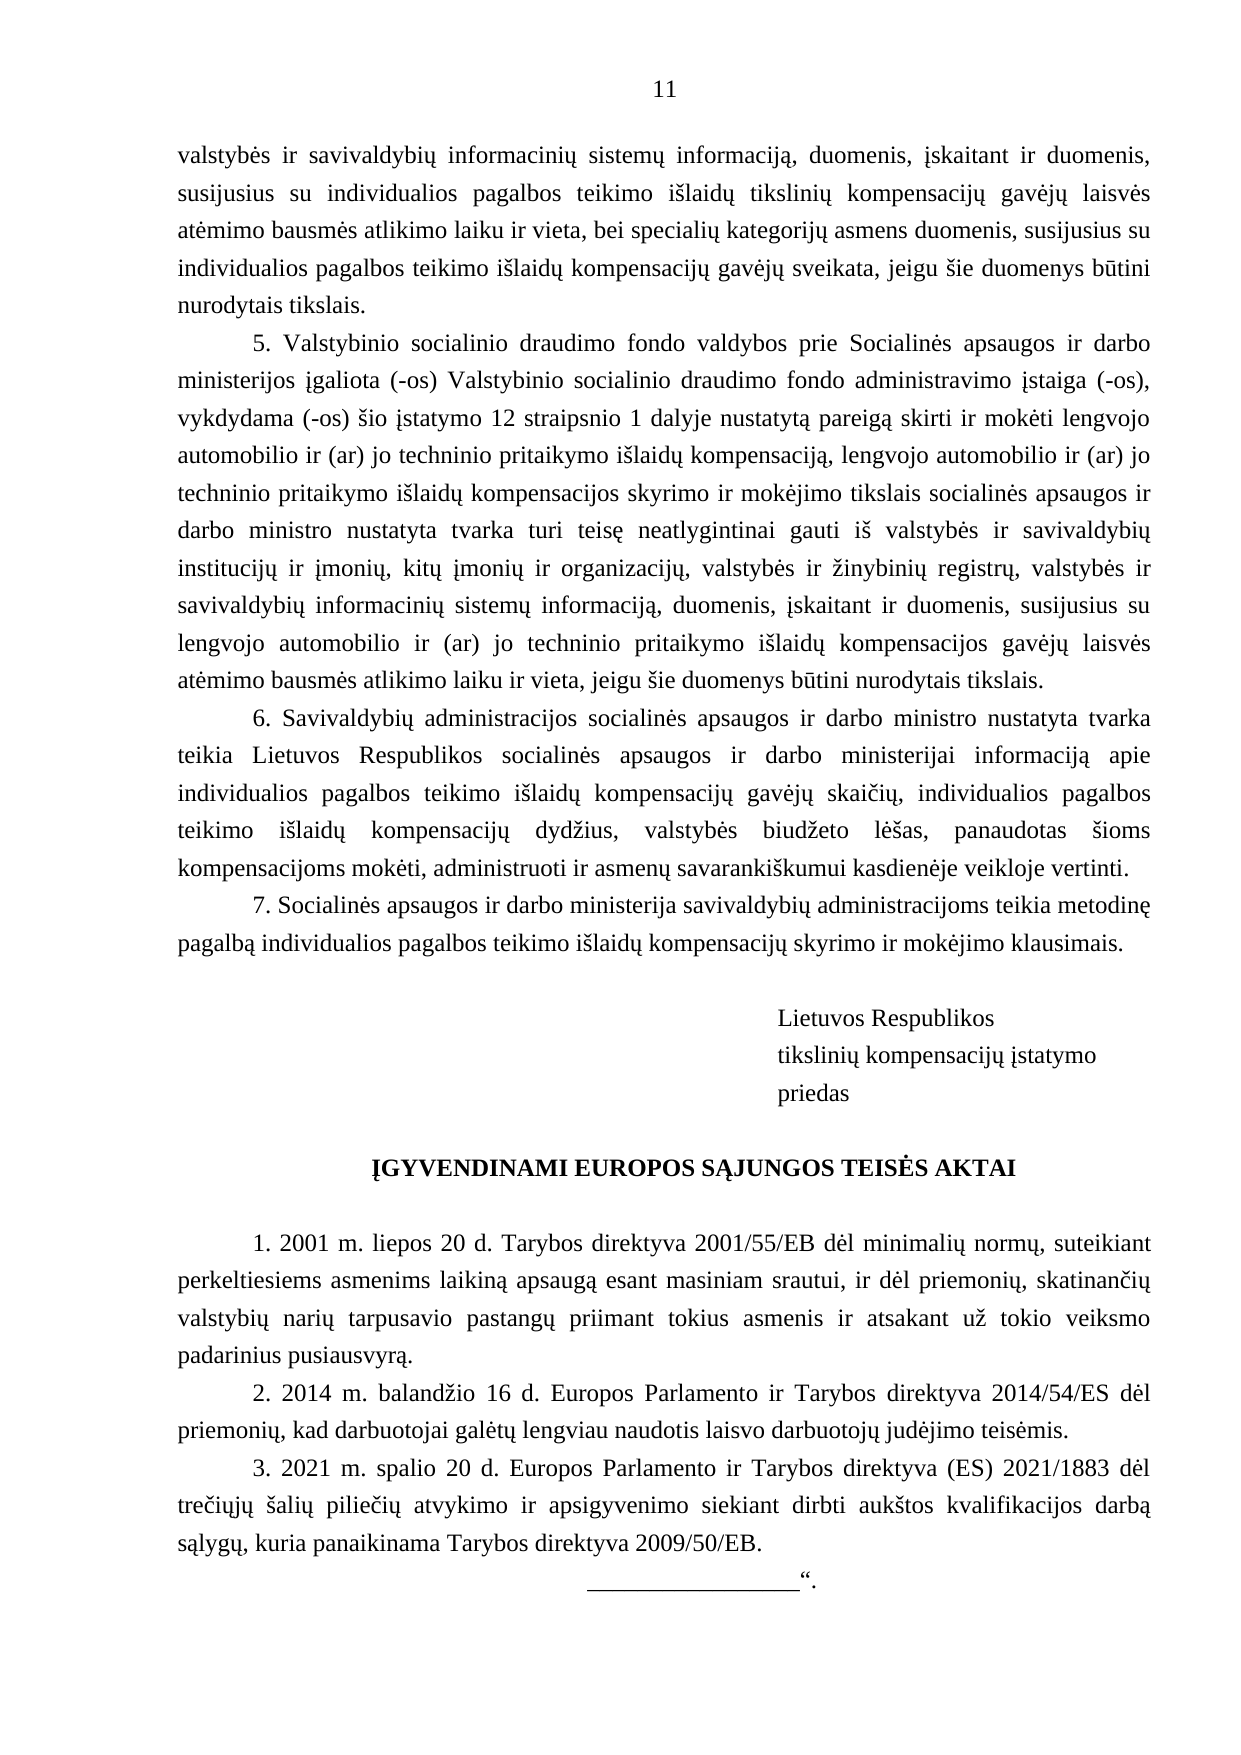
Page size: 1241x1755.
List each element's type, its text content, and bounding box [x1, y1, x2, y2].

text 1. 2001 m. liepos 20 d. Tarybos direktyva 2001/55/EB dėl minimalių normų, suteikiant perkeltiesiems asmenims laikiną apsaugą esant masiniam srautui, ir dėl priemonių, skatinančių valstybių narių tarpusavio pastangų priimant tokius asmenis ir atsakant už tokio veiksmo padarinius pusiausvyrą. [177, 1219, 1152, 1369]
text 5. Valstybinio socialinio draudimo fondo valdybos prie Socialinės apsaugos ir darbo ministerijos įgaliota (-os) Valstybinio socialinio draudimo fondo administravimo įstaiga (-os), vykdydama (-os) šio įstatymo 12 straipsnio 1 dalyje nustatytą pareigą skirti ir mokėti lengvojo automobilio ir (ar) jo techninio pritaikymo išlaidų kompensaciją, lengvojo automobilio ir (ar) jo techninio pritaikymo išlaidų kompensacijos skyrimo ir mokėjimo tikslais socialinės apsaugos ir darbo ministro nustatyta tvarka turi teisę neatlygintinai gauti iš valstybės ir savivaldybių institucijų ir įmonių, kitų įmonių ir organizacijų, valstybės ir žinybinių registrų, valstybės ir savivaldybių informacinių sistemų informaciją, duomenis, įskaitant ir duomenis, susijusius su lengvojo automobilio ir (ar) jo techninio pritaikymo išlaidų kompensacijos gavėjų laisvės atėmimo bausmės atlikimo laiku ir vieta, jeigu šie duomenys būtini nurodytais tikslais. [177, 319, 1152, 694]
text priedas [718, 1069, 1152, 1106]
text Lietuvos Respublikos [777, 994, 1152, 1031]
text 2. 2014 m. balandžio 16 d. Europos Parlamento ir Tarybos direktyva 2014/54/ES dėl priemonių, kad darbuotojai galėtų lengviau naudotis laisvo darbuotojų judėjimo teisėmis. [177, 1369, 1152, 1444]
text tikslinių kompensacijų įstatymo [777, 1031, 1152, 1069]
text 7. Socialinės apsaugos ir darbo ministerija savivaldybių administracijoms teikia metodinę pagalbą individualios pagalbos teikimo išlaidų kompensacijų skyrimo ir mokėjimo klausimais. [177, 881, 1152, 956]
text 3. 2021 m. spalio 20 d. Europos Parlamento ir Tarybos direktyva (ES) 2021/1883 dėl trečiųjų šalių piliečių atvykimo ir apsigyvenimo siekiant dirbti aukštos kvalifikacijos darbą sąlygų, kuria panaikinama Tarybos direktyva 2009/50/EB. [177, 1444, 1152, 1556]
text 6. Savivaldybių administracijos socialinės apsaugos ir darbo ministro nustatyta tvarka teikia Lietuvos Respublikos socialinės apsaugos ir darbo ministerijai informaciją apie individualios pagalbos teikimo išlaidų kompensacijų gavėjų skaičių, individualios pagalbos teikimo išlaidų kompensacijų dydžius, valstybės biudžeto lėšas, panaudotas šioms kompensacijoms mokėti, administruoti ir asmenų savarankiškumui kasdienėje veikloje vertinti. [177, 694, 1152, 881]
text valstybės ir savivaldybių informacinių sistemų informaciją, duomenis, įskaitant ir duomenis, susijusius su individualios pagalbos teikimo išlaidų tikslinių kompensacijų gavėjų laisvės atėmimo bausmės atlikimo laiku ir vieta, bei specialių kategorijų asmens duomenis, susijusius su individualios pagalbos teikimo išlaidų kompensacijų gavėjų sveikata, jeigu šie duomenys būtini nurodytais tikslais. [177, 131, 1152, 319]
text _________________“. [177, 1556, 1152, 1594]
text ĮGYVENDINAMI EUROPOS SĄJUNGOS TEISĖS AKTAI [177, 1144, 1152, 1181]
